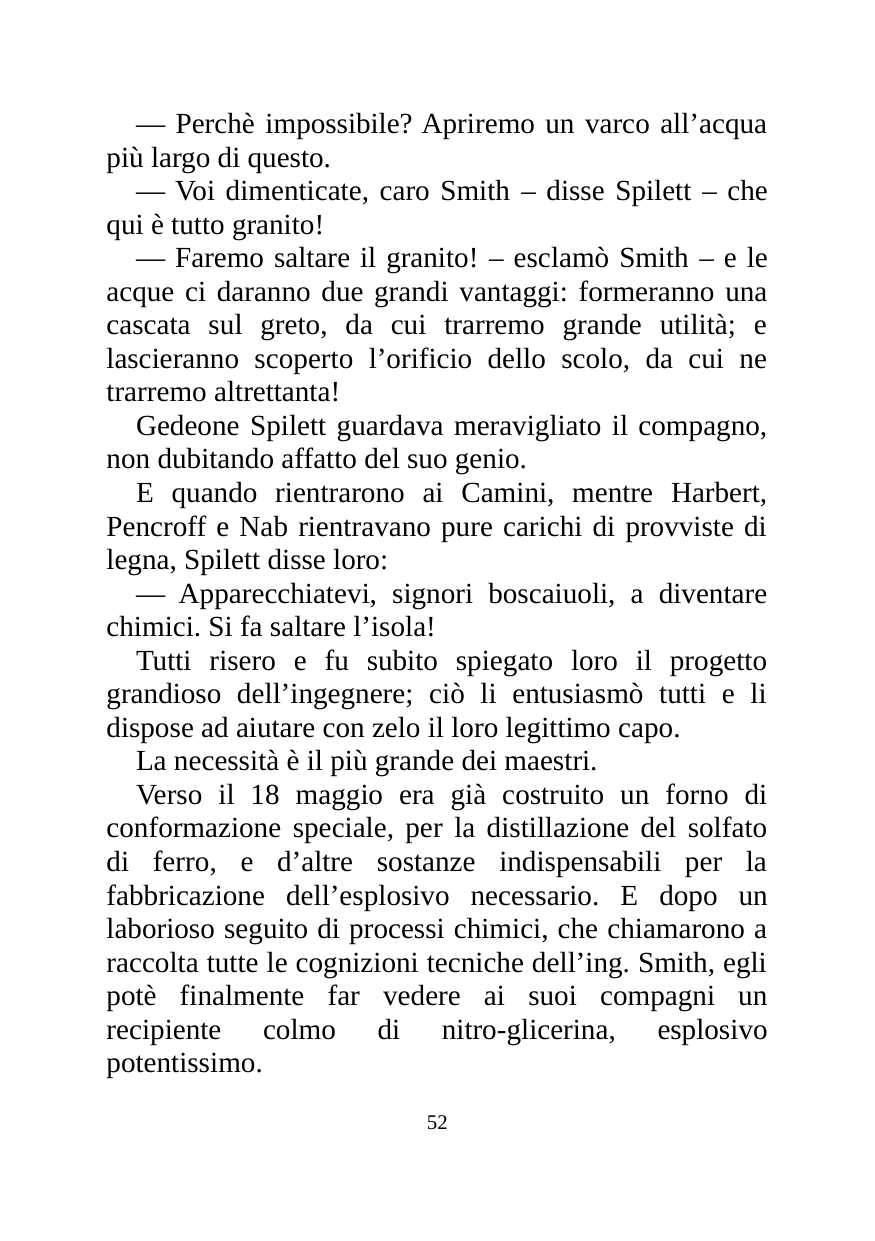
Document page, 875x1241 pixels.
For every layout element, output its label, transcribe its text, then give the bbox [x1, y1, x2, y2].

text La necessità è il più grande dei maestri. [106, 743, 768, 777]
text E quando rientrarono ai Camini, mentre Harbert, Pencroff e Nab rientravano pure carichi di provviste di legna, Spilett disse loro: [106, 475, 768, 576]
text Gedeone Spilett guardava meravigliato il compagno, non dubitando affatto del suo genio. [106, 408, 768, 475]
text — Perchè impossibile? Apriremo un varco all’acqua più largo di questo. [106, 106, 768, 173]
text Verso il 18 maggio era già costruito un forno di conformazione speciale, per la distillazione del solfato di ferro, e d’altre sostanze indispensabili per la fabbricazione dell’esplosivo necessario. E dopo un laborioso seguito di processi chimici, che chiamarono a raccolta tutte le cognizioni tecniche dell’ing. Smith, egli potè finalmente far vedere ai suoi compagni un recipiente colmo di nitro-glicerina, esplosivo potentissimo. [106, 777, 768, 1079]
text — Voi dimenticate, caro Smith – disse Spilett – che qui è tutto granito! [106, 173, 768, 240]
text Tutti risero e fu subito spiegato loro il progetto grandioso dell’ingegnere; ciò li entusiasmò tutti e li dispose ad aiutare con zelo il loro legittimo capo. [106, 643, 768, 743]
text — Faremo saltare il granito! – esclamò Smith – e le acque ci daranno due grandi vantaggi: formeranno una cascata sul greto, da cui trarremo grande utilità; e lascieranno scoperto l’orificio dello scolo, da cui ne trarremo altrettanta! [106, 240, 768, 408]
text — Apparecchiatevi, signori boscaiuoli, a diventare chimici. Si fa saltare l’isola! [106, 576, 768, 643]
